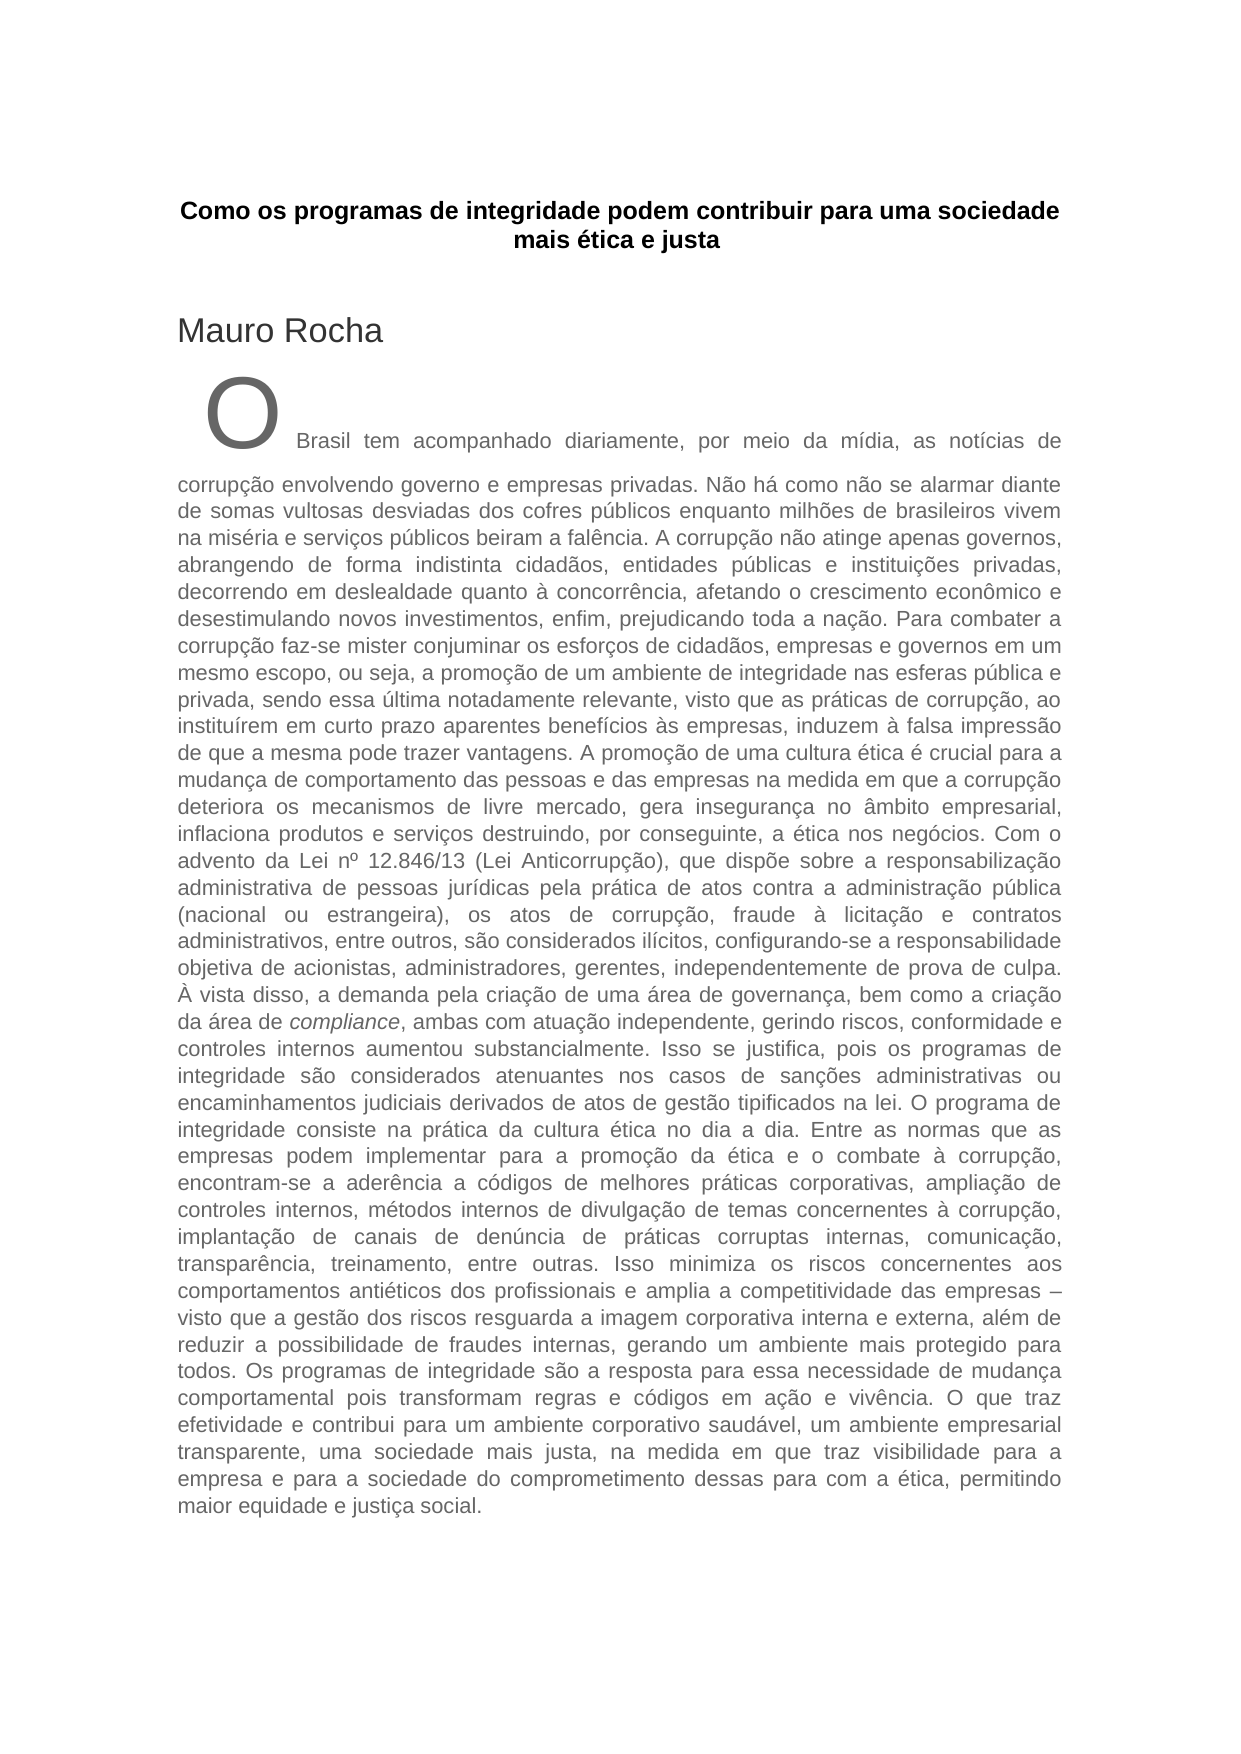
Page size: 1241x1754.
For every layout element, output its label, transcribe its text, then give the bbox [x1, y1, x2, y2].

text O Brasil tem acompanhado diariamente, por meio da mídia, as notícias de corrupção envolvendo governo e empresas privadas. Não há como não se alarmar diante de somas vultosas desviadas dos cofres públicos enquanto milhões de brasileiros vivem na miséria e serviços públicos beiram a falência. A corrupção não atinge apenas governos, abrangendo de forma indistinta cidadãos, entidades públicas e instituições privadas, decorrendo em deslealdade quanto à concorrência, afetando o crescimento econômico e desestimulando novos investimentos, enfim, prejudicando toda a nação. Para combater a corrupção faz-se mister conjuminar os esforços de cidadãos, empresas e governos em um mesmo escopo, ou seja, a promoção de um ambiente de integridade nas esferas pública e privada, sendo essa última notadamente relevante, visto que as práticas de corrupção, ao instituírem em curto prazo aparentes benefícios às empresas, induzem à falsa impressão de que a mesma pode trazer vantagens. A promoção de uma cultura ética é crucial para a mudança de comportamento das pessoas e das empresas na medida em que a corrupção deteriora os mecanismos de livre mercado, gera insegurança no âmbito empresarial, inflaciona produtos e serviços destruindo, por conseguinte, a ética nos negócios. Com o advento da Lei nº 12.846/13 (Lei Anticorrupção), que dispõe sobre a responsabilização administrativa de pessoas jurídicas pela prática de atos contra a administração pública (nacional ou estrangeira), os atos de corrupção, fraude à licitação e contratos administrativos, entre outros, são considerados ilícitos, configurando-se a responsabilidade objetiva de acionistas, administradores, gerentes, independentemente de prova de culpa. À vista disso, a demanda pela criação de uma área de governança, bem como a criação da área de compliance, ambas com atuação independente, gerindo riscos, conformidade e controles internos aumentou substancialmente. Isso se justifica, pois os programas de integridade são considerados atenuantes nos casos de sanções administrativas ou encaminhamentos judiciais derivados de atos de gestão tipificados na lei. O programa de integridade consiste na prática da cultura ética no dia a dia. Entre as normas que as empresas podem implementar para a promoção da ética e o combate à corrupção, encontram-se a aderência a códigos de melhores práticas corporativas, ampliação de controles internos, métodos internos de divulgação de temas concernentes à corrupção, implantação de canais de denúncia de práticas corruptas internas, comunicação, transparência, treinamento, entre outras. Isso minimiza os riscos concernentes aos comportamentos antiéticos dos profissionais e amplia a competitividade das empresas – visto que a gestão dos riscos resguarda a imagem corporativa interna e externa, além de reduzir a possibilidade de fraudes internas, gerando um ambiente mais protegido para todos. Os programas de integridade são a resposta para essa necessidade de mudança comportamental pois transformam regras e códigos em ação e vivência. O que traz efetividade e contribui para um ambiente corporativo saudável, um ambiente empresarial transparente, uma sociedade mais justa, na medida em que traz visibilidade para a empresa e para a sociedade do comprometimento dessas para com a ética, permitindo maior equidade e justiça social. [177, 352, 1063, 1518]
text Como os programas de integridade podem contribuir para uma sociedade mais ética e justa [177, 196, 1063, 254]
subtitle Mauro Rocha [177, 310, 1063, 350]
